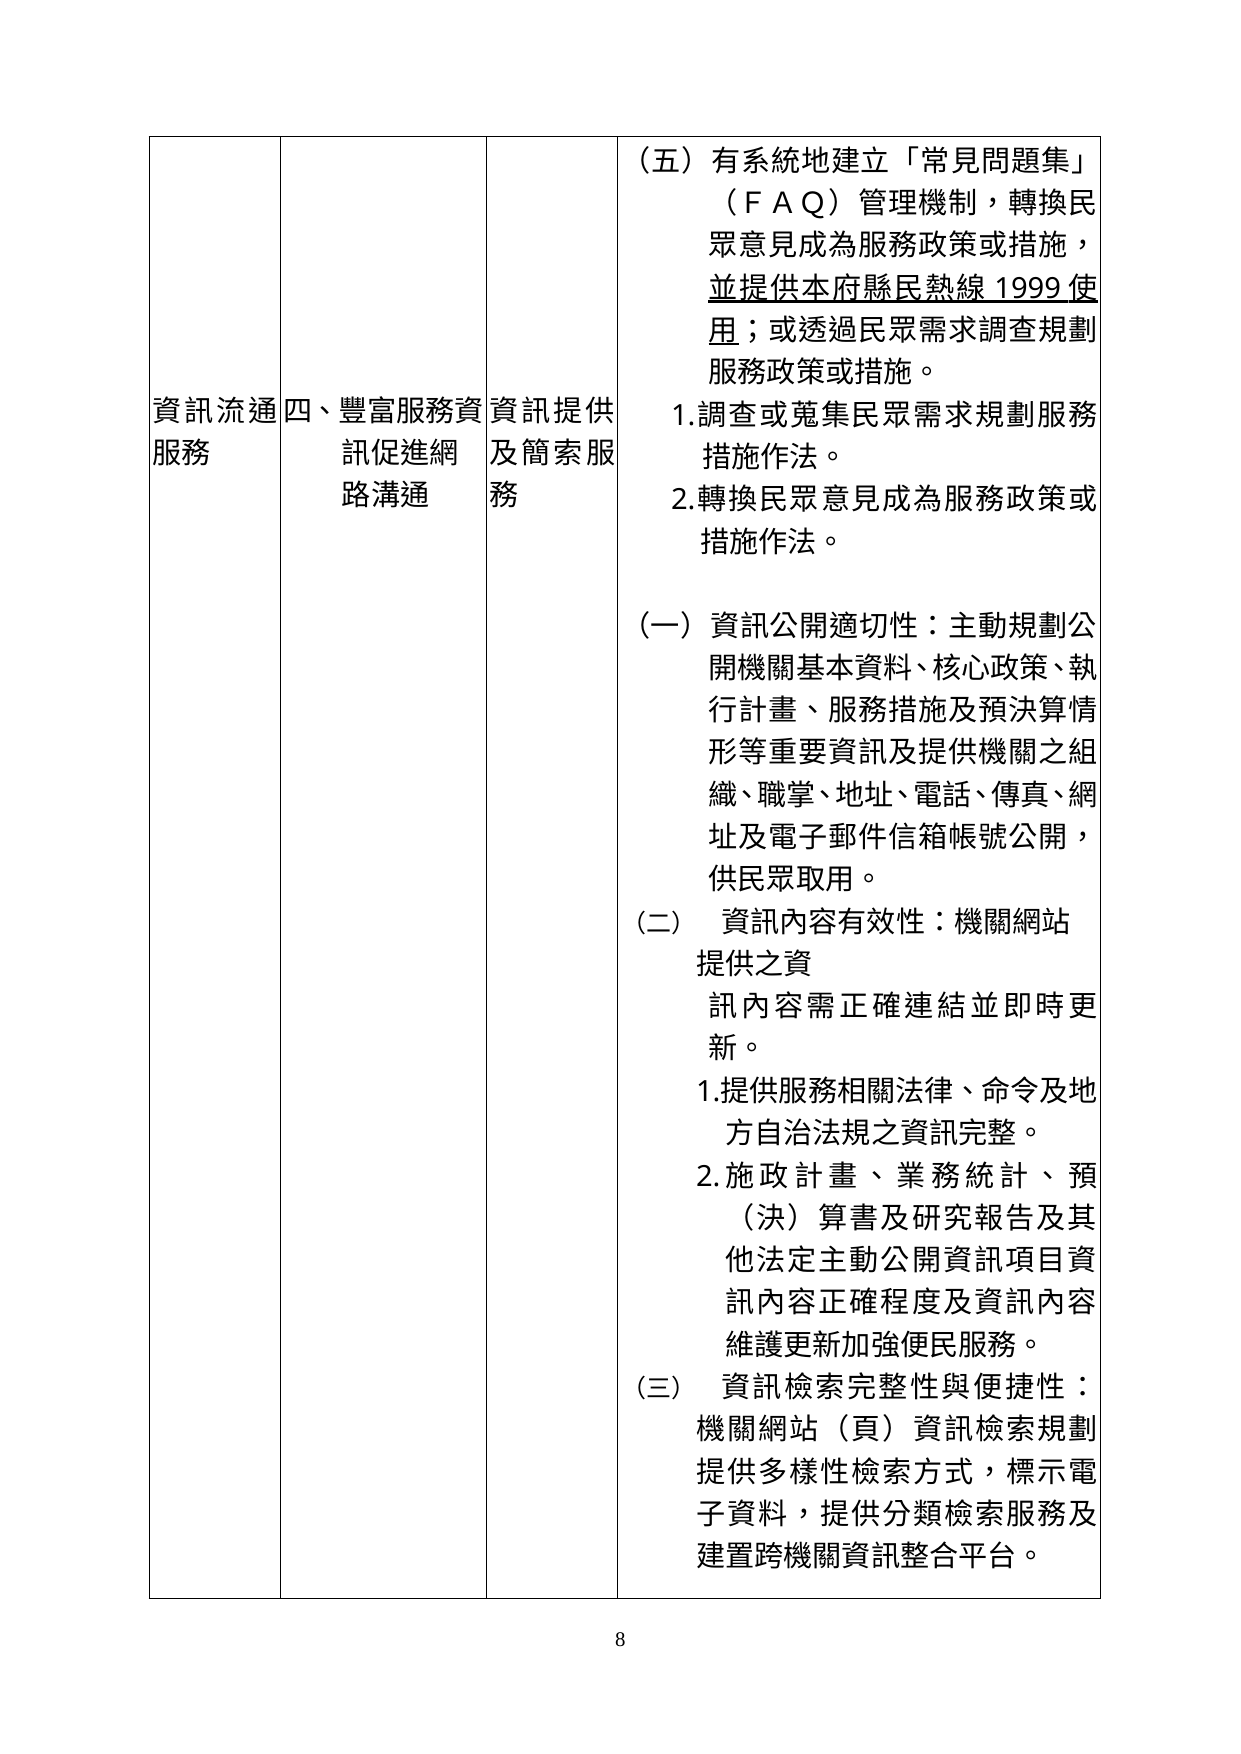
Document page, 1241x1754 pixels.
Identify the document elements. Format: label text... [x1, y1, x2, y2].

table_cell 機關形象 服務流程 顧客關係 資訊提供及簡索服務 網路申辦及電子參 與 有價值的創意服務 [487, 137, 617, 1597]
table_cell 四、豐富服務資訊促進網路溝通 [281, 137, 486, 1597]
table_cell 資訊流通服務 [150, 137, 280, 1597]
table_cell （一）服務場所便利性：服務場所內外環境維護： 1.於縣府大廳提供民眾免費無線上網服務設施。 2.機關內外環境規劃具有特色符合民眾需求。 3.服務標示及方向引導（含雙語標示）清楚及正確。 4.檢討申辦動線規劃，考慮洽公之便利性及實用性，合宜改造服務場所，合理充實更新服務設施。 5.加強各項行政設備，妥適安全並檢測維護無障礙設施完善，並符合民眾使用習慣。 6.提供民眾洽公服務措施具體作法：包括哺乳室、無障礙設施、停車位、諮商室、民眾書寫桌椅文具、民眾休息區提供書報、雜誌、飲水機、提供電話、影印設備、老花眼鏡，盥洗室清潔衛生設置置物架、掛鉤、衛生紙等及辦公室內外綠美化。 7.依實際規劃設置協談室或其他指定空間，供民眾諮商之情形。 8.依場地或實際需要規劃排隊措施之情形。 （二）服務行為友善性：加強工作人員服務態度及服務效率： 1.工作人員服務態度是否和藹、有禮。 2.工作人員答覆詢問是否熱忱、盡責。 3.工作人員受（處）理案件是否快速有效率。 4.工作人員服勤狀況是否良好，有無聊天而怠慢民眾。 （三）服務行為專業性：建立服務人員專業、親切、具責任感之優質機關形象，主動協助民眾申辦、導引服務，並提供業務諮詢。 1.加強臨櫃人員服務禮儀教育訓練。 2.加強電話服務禮貌測試。 3.服務台人員現場主動協助引導洽公民眾。 （四）服務行銷有效性： 1鼓勵機關進行施政績效宣導，妥善運用社會資源或與企業、團體、社區等讓民眾知道機關提供了哪些服務，拉近民眾與政府機關的距離。 2善用傳播媒體及公聽會、說明會、村里民大會等公眾場合，針對服務對象及業務特性擬定行銷策略，宣導政府施政措施及執行成效。並透過施政宣導及公益或社區活動結合，提高民眾瞭解機機關服務內容作為。 （五）聯合企業、社會團體辦理或主動參與各項公益事務，擴散政府服務訊息及功能。 （六）積極推展機關各項服務作為，爭取民眾之認同及獎項殊榮之肯定成效。 服務流程便捷性：加強櫃台（窗口）之設置及運作，並檢討櫃台（窗口）服務標示完整： 1.服務場所導引標示是否明確，動線符合民眾方便性。 2.各櫃台編號、服務項目標示是否明確。 3.申辦案件須知、時限、流程標示是否明確、清晰。 4.各類標示是否規劃整齊、字體清晰。 5.上下班時間或申辦案件時間標示是否明確。 6. 工作人員服務證配戴及櫃台名牌放置妥適及職務代理人標示、運用之功能。 （二）單一窗口服務全功能程度：服務流程透明度，設置全功能櫃台，提供單一窗口服務，促進機關內部橫向連繫，加強櫃台人員處理各項申辦案件知能，均衡各櫃台承辦業務，縮短民眾等候時間： 1.加強單一窗口收件、分案再處理或單一窗口全程處理功能，並加強全功能單一窗口佔所有承辦窗口比例措施。 2.案件處理流程主動回應；提高現場辦理等候時間及案件處理縮短，迅速、確實處理各項人民申請案件。 （三）服務台（或其他替代措施）之設置及運作： 1.是否依場地或實際需要規劃設置服務台。 2.是否善用義工人力協助服務工作。 3.服務台人員是否嫻熟各項申請書表代書及諮詢工作。 4.服務台人員是否主動積極服務、導引民眾。 （四）申辦案件時間縮短程度（簡化作業流程、辦理時限、申請書表等，訂定明確作業程序及量化服務指標，建立標準化作業流程。 1.對申辦人檢附之各類紙本書表、證件、謄本減少數量措施。 2.辦理機關辦理案件過程附送之各類紙本書表、證件、謄本減少數量措施。 3.公開各項服務標準化作業程序資訊之措施。 （五）檢討申辦案件應附繳書證謄本之必要性，並予以減量；配合推動電子謄本政策，民眾服務網路表單下載及線上申辦服務。 （六）提高機關辦理案件過程採用電子謄本認證比例作法，加速申辦案件相關資料查驗使用電子謄本認證之比例。 （七）加強各機關檢討建立申辦或申請案件公開查詢機制之功能，提供民眾瞭解案件處理流程及最新進度。 設置民眾對服務滿意度調查及抱怨處理機制： 設置苗栗縣政府電子滿意度意見調查系統作業，並訂定作業要點，請本縣各相關機關（單位）遵照辦理，以即時了解民眾需求，提昇服務品質，以及蒐集洽公民眾服務滿意度統計資料。 對按下「不滿意」及「非常不滿意」按鈕的民眾，主管應即時洽訪，立即由單位主管邀請至會客室（主管辦公室或其他適當之場所）先行讓民眾情緒緩和，詢問原因及經過情形，並給予妥善處理。於完成服務後，由主管或承辦人員填寫「電子滿意度調查紀錄表」，以供未來服務之參考。 3.各相關單位（機關），應於每月10日前彙整前月之統計、分析月報表送本府計畫處彙整後，提報縣務會議。 4.訂定民眾對服務滿意度調查計畫，定期辦理民眾意見調查、服務滿意度調查次數及方式、服務滿意度趨勢分析及檢討作法。 5.民眾滿意度調查結果應公布於服務場所使民眾及服務同仁知悉。 6.民眾反映不佳之服務項目應有具體改善措施。 7.設置民眾抱怨處理機制，提供即時、有效之處理方式，減少處理時間成本，降低顧客抱怨頻率。 8.對民眾意見及抱怨處理，應提供後續追蹤處理時間縮短之管考作法， （二）分析本府施政策略民調結果，改進服務缺失：強化問卷內容及測量方式之設計及評價結果分析；研析滿意度趨勢，並與同性質機關進行比較，供改進服務之參考。 （三）廣開民眾建言管道，訂定民眾創意建言實施要點，鼓勵民眾提供建言，重視民眾興革建議，適者檢討修法，審慎有效、及時迅速處理。 （四）建立新聞媒體及報章輿論快速回應機制作法及標準作業程序，主動為政策辯護或更正不實內容，以導正社會視聽之作法。 （五）有系統地建立「常見問題集」（ＦＡＱ）管理機制，轉換民眾意見成為服務政策或措施，並提供本府縣民熱線1999使用；或透過民眾需求調查規劃服務政策或措施。 1.調查或蒐集民眾需求規劃服務措施作法。 2.轉換民眾意見成為服務政策或措施作法。 （一）資訊公開適切性：主動規劃公開機關基本資料、核心政策、執行計畫、服務措施及預決算情形等重要資訊及提供機關之組織、職掌、地址、電話、傳真、網址及電子郵件信箱帳號公開，供民眾取用。 資訊內容有效性：機關網站提供之資 訊內容需正確連結並即時更新。 1.提供服務相關法律、命令及地方自治法規之資訊完整。 2.施政計畫、業務統計、預（決）算書及研究報告及其他法定主動公開資訊項目資訊內容正確程度及資訊內容維護更新加強便民服務。 資訊檢索完整性與便捷性：機關網站（頁）資訊檢索規劃提供多樣性檢索方式，標示電子資料，提供分類檢索服務及建置跨機關資訊整合平台。 提供豐富服務資訊，政令宣導資料及各項法令新知公告之宣導： 1.宣導資料放置位置是否適中、明顯。 2.宣導資料是否分類依序置放。 3.宣導資料內容是否符合時宜及顯示重點。 4.提供閱覽、查詢資料是否清晰、明確。 （一）線上服務量能擴展性：規劃多元化電子管道，以提供民眾友善網路溝通環境。 電子參予多樣性：設置機關資訊標示配合電子化政府入口網MyEGov提供主題、施政與服務分類檢索建置意見留言板、線上論壇、網路投票、網路民調等，簡化相關互動及操作方式。 （三）推動網站（線上）申辦業務及服務項目，提供完整申辦資訊及安全申辦認證，賡續增加網路申辦新增項目及電子參與，提高線上申辦使用率。 （ （一）檢討現有為民服務工作廣度、 深度，主動協調整合性質重複或相關聯服務工作，並針對民眾需求，重新規劃設計創意的加值服務。 （二）主動檢討民間資源引進、資訊科技應用等有效率的工具，規劃創新性、整合性的措施以解決服務問題。 加強運用社會資源，結合民間團體資源，提供為民服務無限能量，檢討現有為民服務工作廣度、深度作法。 檢視服務措施創意、便民程度、服務項目改造及其他創意服務項目。 1.檢討服務時間彈性調整、服務地點延伸及服務項目改造：如服務項目總體檢，檢討非必要之服務並予以終結；或新增（創）服務項目，如策略聯盟、開發客製化服務等。 2.整合地方資源及志工人力資源，規劃以較少的成本得到更好的服務品質，體現社會正義或公共價值之其他可行作為。 （五）採取突破現行機關（單位）間之隔閡，從政府服務資源整合及共享角度出發，規劃跨機關水平整合服務或業務體系垂直整合服務之具體作法。 [618, 137, 1100, 1597]
